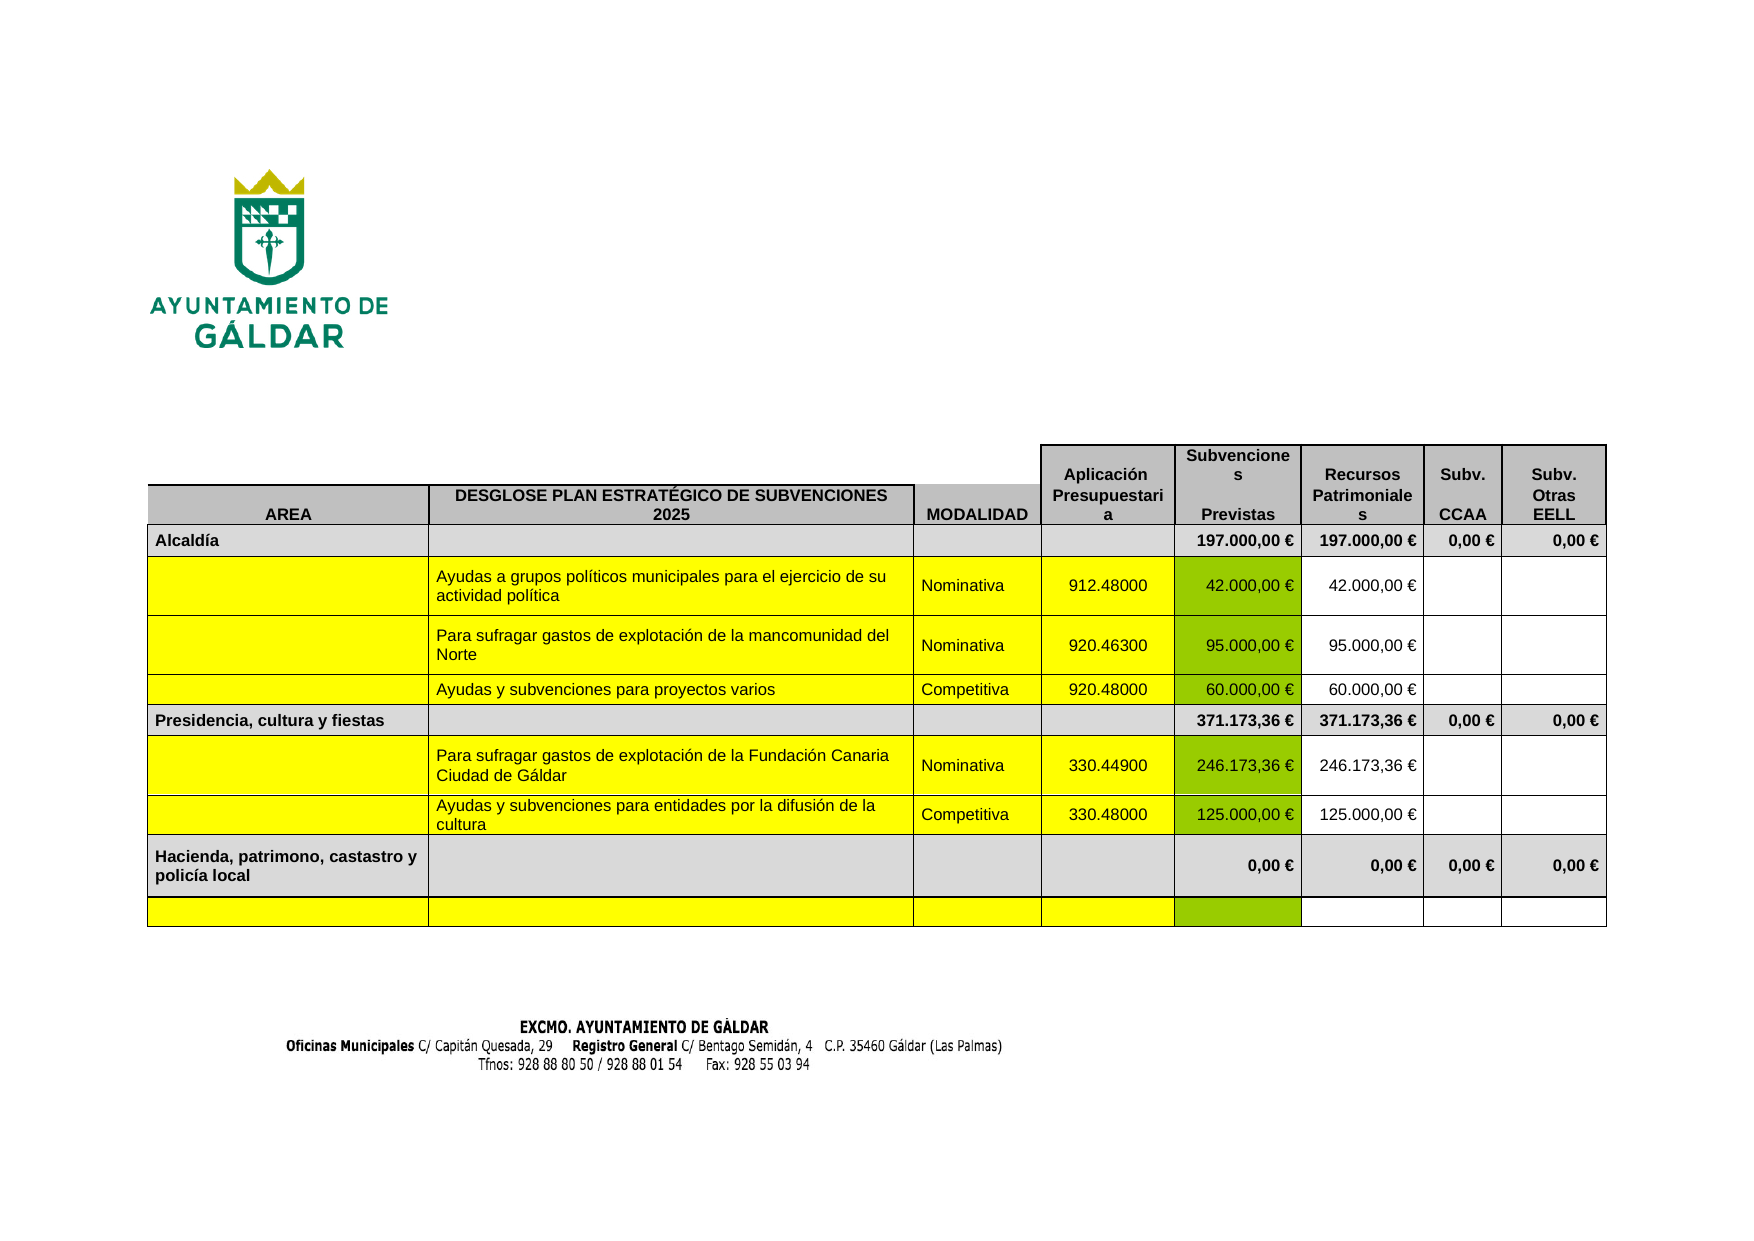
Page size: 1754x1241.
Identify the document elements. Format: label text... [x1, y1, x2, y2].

table_cell [1502, 736, 1606, 794]
table_cell [1424, 736, 1501, 794]
table_cell [429, 835, 913, 896]
table_cell [914, 835, 1041, 896]
table_header Subv. [1503, 446, 1605, 484]
table_cell [1175, 898, 1301, 926]
table_cell [148, 898, 428, 926]
table_cell 95.000,00 € [1302, 616, 1423, 674]
table_cell Alcaldía [148, 525, 428, 556]
table_cell [1502, 898, 1606, 926]
table_cell [1042, 898, 1174, 926]
table_cell 0,00 € [1424, 835, 1501, 896]
table_cell 60.000,00 € [1175, 675, 1301, 704]
table_header Subvenciones [1176, 446, 1300, 484]
table_cell [429, 525, 913, 556]
table_cell Previstas [1176, 484, 1300, 524]
table_cell 42.000,00 € [1175, 557, 1301, 615]
table_cell 330.44900 [1042, 736, 1174, 794]
table_cell [914, 898, 1041, 926]
table_cell Hacienda, patrimono, castastro y policía local [148, 835, 428, 896]
table_cell Nominativa [914, 616, 1041, 674]
table_cell Para sufragar gastos de explotación de la Fundación Canaria Ciudad de Gáldar [429, 736, 913, 794]
table_cell [1502, 675, 1606, 704]
table_cell 42.000,00 € [1302, 557, 1423, 615]
table_cell Competitiva [914, 796, 1041, 834]
table_cell 920.46300 [1042, 616, 1174, 674]
table_cell [914, 525, 1041, 556]
table_cell 0,00 € [1424, 525, 1501, 556]
table_cell 95.000,00 € [1175, 616, 1301, 674]
table_header [914, 444, 1040, 484]
table_cell [148, 736, 428, 794]
table_cell Otras EELL [1503, 484, 1605, 524]
table_cell [1042, 835, 1174, 896]
table_cell [1424, 796, 1501, 834]
table_header [148, 444, 429, 484]
table_cell [1042, 705, 1174, 735]
table_cell Nominativa [914, 557, 1041, 615]
table_cell Patrimoniales [1302, 484, 1423, 524]
table_cell CCAA [1425, 484, 1501, 524]
table_cell [148, 557, 428, 615]
table_cell [1042, 525, 1174, 556]
table_cell 0,00 € [1502, 525, 1606, 556]
table_header Aplicación [1042, 446, 1174, 484]
table_cell [429, 898, 913, 926]
table_cell [1502, 796, 1606, 834]
table_cell [1502, 557, 1606, 615]
table_cell [429, 705, 913, 735]
table_cell Ayudas a grupos políticos municipales para el ejercicio de su actividad política [429, 557, 913, 615]
table_cell [148, 616, 428, 674]
table_cell Presupuestaria [1042, 484, 1174, 524]
table_cell 371.173,36 € [1302, 705, 1423, 735]
table_cell 0,00 € [1424, 705, 1501, 735]
table_cell 60.000,00 € [1302, 675, 1423, 704]
table_cell [1424, 557, 1501, 615]
table_cell Ayudas y subvenciones para proyectos varios [429, 675, 913, 704]
table_cell 912.48000 [1042, 557, 1174, 615]
table_cell 920.48000 [1042, 675, 1174, 704]
table_cell Presidencia, cultura y fiestas [148, 705, 428, 735]
table_cell [1302, 898, 1423, 926]
table_cell 125.000,00 € [1302, 796, 1423, 834]
table_cell 371.173,36 € [1175, 705, 1301, 735]
table_cell [1424, 898, 1501, 926]
table_cell 197.000,00 € [1302, 525, 1423, 556]
table_cell [148, 675, 428, 704]
table_cell [1424, 675, 1501, 704]
table_cell 246.173,36 € [1175, 736, 1301, 794]
table_cell [1424, 616, 1501, 674]
table_cell DESGLOSE PLAN ESTRATÉGICO DE SUBVENCIONES 2025 [430, 486, 913, 524]
table_cell 330.48000 [1042, 796, 1174, 834]
table_cell AREA [148, 486, 428, 524]
table_cell Para sufragar gastos de explotación de la mancomunidad del Norte [429, 616, 913, 674]
table_cell Competitiva [914, 675, 1041, 704]
table_cell 0,00 € [1175, 835, 1301, 896]
table_cell 197.000,00 € [1175, 525, 1301, 556]
table_cell MODALIDAD [915, 484, 1040, 524]
table_cell 0,00 € [1502, 835, 1606, 896]
table_cell 125.000,00 € [1175, 796, 1301, 834]
table_cell [914, 705, 1041, 735]
table_cell 0,00 € [1302, 835, 1423, 896]
table_header [429, 444, 914, 484]
table_header Subv. [1425, 446, 1501, 484]
table_cell [1502, 616, 1606, 674]
table_cell 0,00 € [1502, 705, 1606, 735]
table_cell Ayudas y subvenciones para entidades por la difusión de la cultura [429, 796, 913, 834]
table_header Recursos [1302, 446, 1423, 484]
table_cell [148, 796, 428, 834]
table_cell 246.173,36 € [1302, 736, 1423, 794]
table_cell Nominativa [914, 736, 1041, 794]
